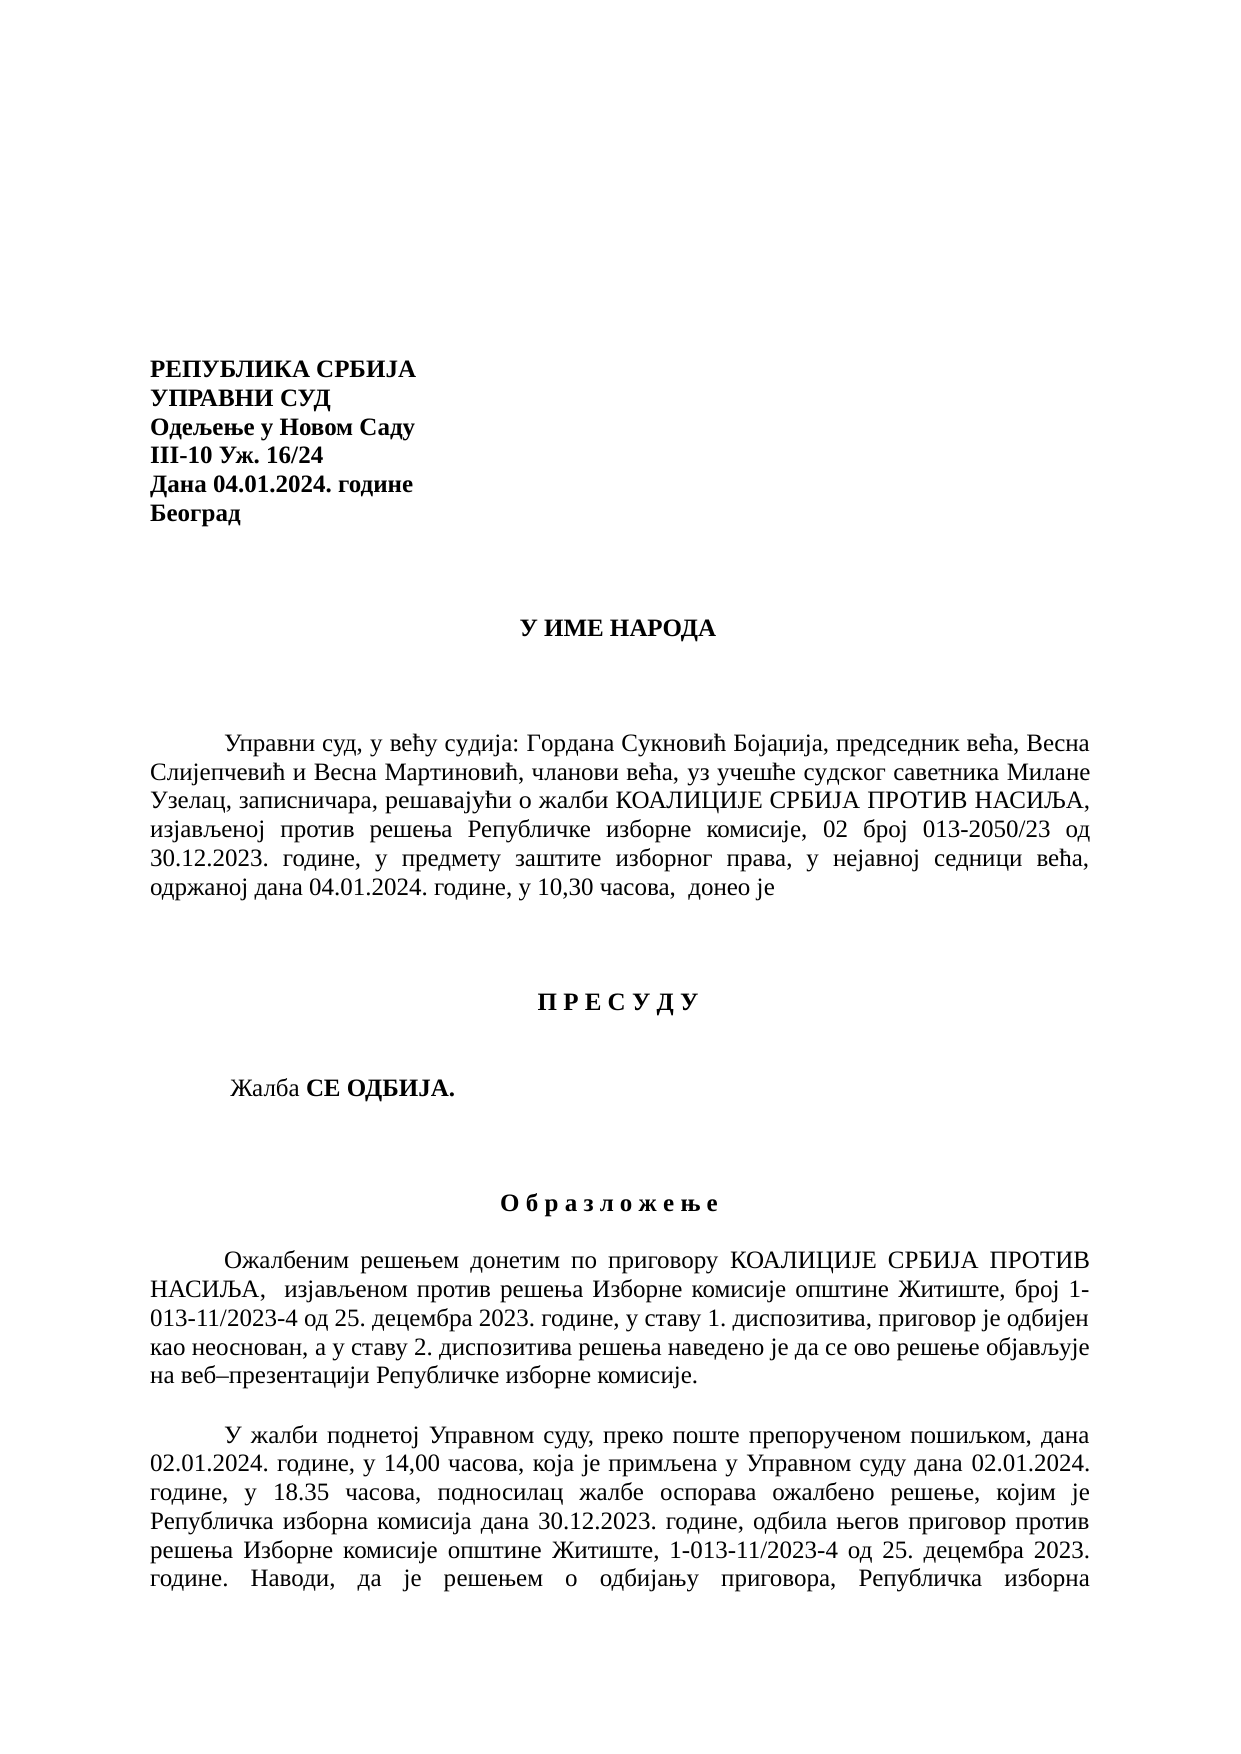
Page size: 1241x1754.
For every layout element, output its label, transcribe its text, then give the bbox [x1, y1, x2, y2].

text У ИМЕ НАРОДА [150, 613, 1090, 642]
text О б р а з л о ж е њ е [150, 1188, 1090, 1217]
text Ожалбеним решењем донетим по приговору КОАЛИЦИЈЕ СРБИЈА ПРОТИВ НАСИЉА, изјављеном против решења Изборне комисије општине Житиште, број 1-013-11/2023-4 од 25. децембра 2023. године, у ставу 1. диспозитива, приговор је одбијен као неоснован, а у ставу 2. диспозитива решења наведено је да се ово решење објављује на веб–презентацији Републичке изборне комисије. [150, 1245, 1090, 1389]
text Одељење у Новом Саду [150, 412, 1090, 440]
text Дана 04.01.2024. године [150, 469, 1090, 498]
text У жалби поднетој Управном суду, преко поште препорученом пошиљком, дана 02.01.2024. године, у 14,00 часова, која је примљена у Управном суду дана 02.01.2024. године, у 18.35 часова, подносилац жалбе оспорава ожалбено решење, којим је Републичка изборна комисија дана 30.12.2023. године, одбила његов приговор против решења Изборне комисије општине Житиште, 1-013-11/2023-4 од 25. децембра 2023. године. Наводи, да је решењем о одбијању приговора, Републичка изборна [150, 1420, 1090, 1592]
text УПРАВНИ СУД [150, 383, 1090, 412]
text РЕПУБЛИКА СРБИЈА [150, 148, 1090, 383]
text III-10 Уж. 16/24 [150, 440, 1090, 469]
text П Р Е С У Д У [150, 987, 1090, 1015]
text Управни суд, у већу судија: Гордана Сукновић Бојаџија, председник већа, Весна Слијепчевић и Весна Мартиновић, чланови већа, уз учешће судског саветника Милане Узелац, записничара, решавајући о жалби КОАЛИЦИЈЕ СРБИЈА ПРОТИВ НАСИЉА, изјављеној против решења Републичке изборне комисије, 02 број 013-2050/23 од 30.12.2023. године, у предмету заштите изборног права, у нејавној седници већа, одржаној дана 04.01.2024. године, у 10,30 часова, донео је [150, 728, 1090, 900]
text Жалба СЕ ОДБИЈА. [150, 1073, 1090, 1102]
text Београд [150, 498, 1090, 527]
